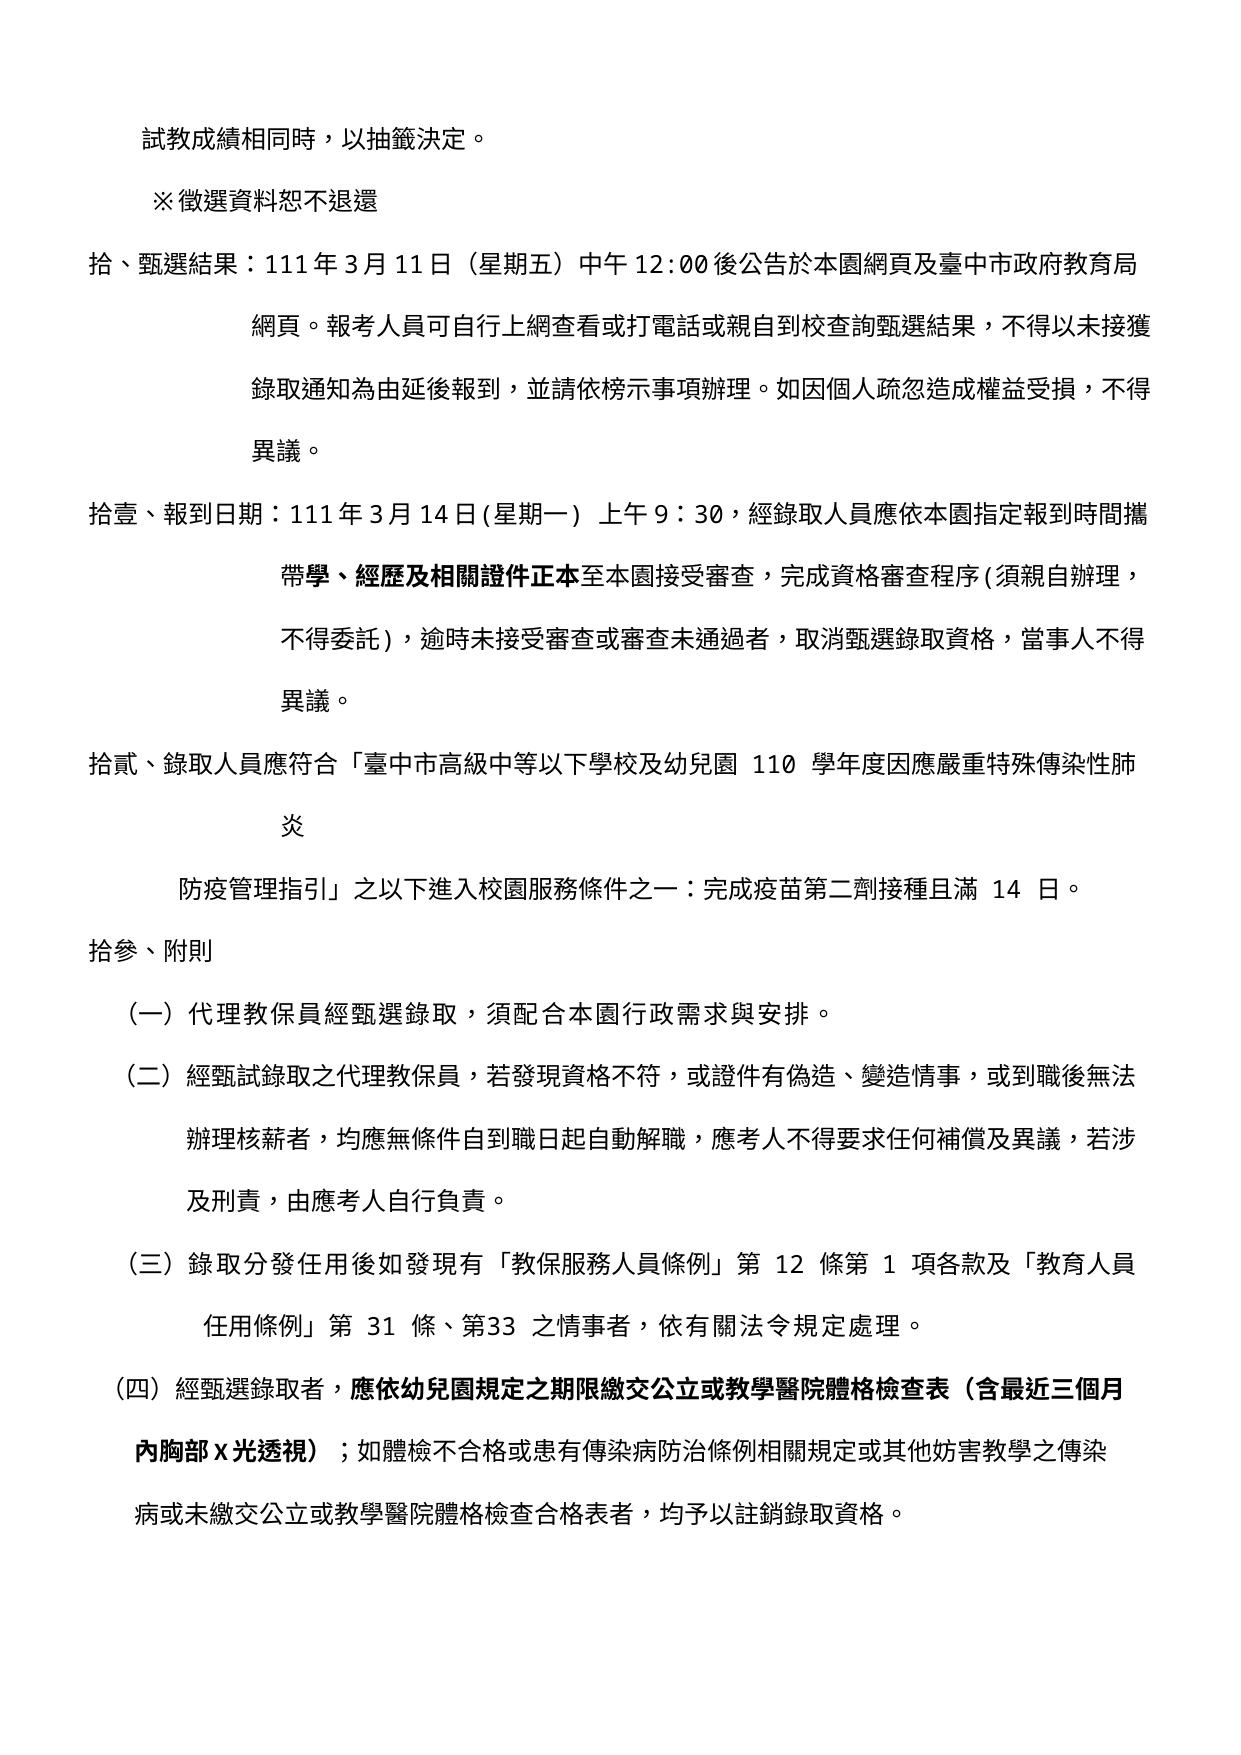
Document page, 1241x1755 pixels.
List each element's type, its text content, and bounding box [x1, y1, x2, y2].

text （四）經甄選錄取者，應依幼兒園規定之期限繳交公立或教學醫院體格檢查表（含最近三個月 [89, 1346, 1152, 1408]
text （二）經甄試錄取之代理教保員，若發現資格不符，或證件有偽造、變造情事，或到職後無法辦理核薪者，均應無條件自到職日起自動解職，應考人不得要求任何補償及異議，若涉及刑責，由應考人自行負責。 [112, 1033, 1152, 1221]
text ※徵選資料恕不退還 [118, 158, 1152, 221]
text 試教成績相同時，以抽籤決定。 [118, 96, 1152, 158]
text 拾參、附則 [89, 908, 1152, 971]
text 拾壹、報到日期：111年3月14日(星期一) 上午9：30，經錄取人員應依本園指定報到時間攜帶學、經歷及相關證件正本至本園接受審查，完成資格審查程序(須親自辦理，不得委託)，逾時未接受審查或審查未通過者，取消甄選錄取資格，當事人不得異議。 [89, 471, 1152, 721]
text 內胸部X光透視）；如體檢不合格或患有傳染病防治條例相關規定或其他妨害教學之傳染 [89, 1408, 1152, 1471]
text 拾、甄選結果：111年3月11日（星期五）中午12:00後公告於本園網頁及臺中市政府教育局網頁。報考人員可自行上網查看或打電話或親自到校查詢甄選結果，不得以未接獲錄取通知為由延後報到，並請依榜示事項辦理。如因個人疏忽造成權益受損，不得異議。 [89, 221, 1152, 471]
text （一）代理教保員經甄選錄取，須配合本園行政需求與安排。 [114, 971, 1152, 1033]
text （三）錄取分發任用後如發現有「教保服務人員條例」第 12 條第 1 項各款及「教育人員 [114, 1221, 1152, 1283]
text 拾貳、錄取人員應符合「臺中市高級中等以下學校及幼兒園 110 學年度因應嚴重特殊傳染性肺炎 [89, 721, 1152, 846]
text 防疫管理指引」之以下進入校園服務條件之一：完成疫苗第二劑接種且滿 14 日。 [89, 846, 1152, 908]
text 病或未繳交公立或教學醫院體格檢查合格表者，均予以註銷錄取資格。 [89, 1471, 1152, 1533]
text 任用條例」第 31 條、第33 之情事者，依有關法令規定處理。 [114, 1283, 1152, 1346]
